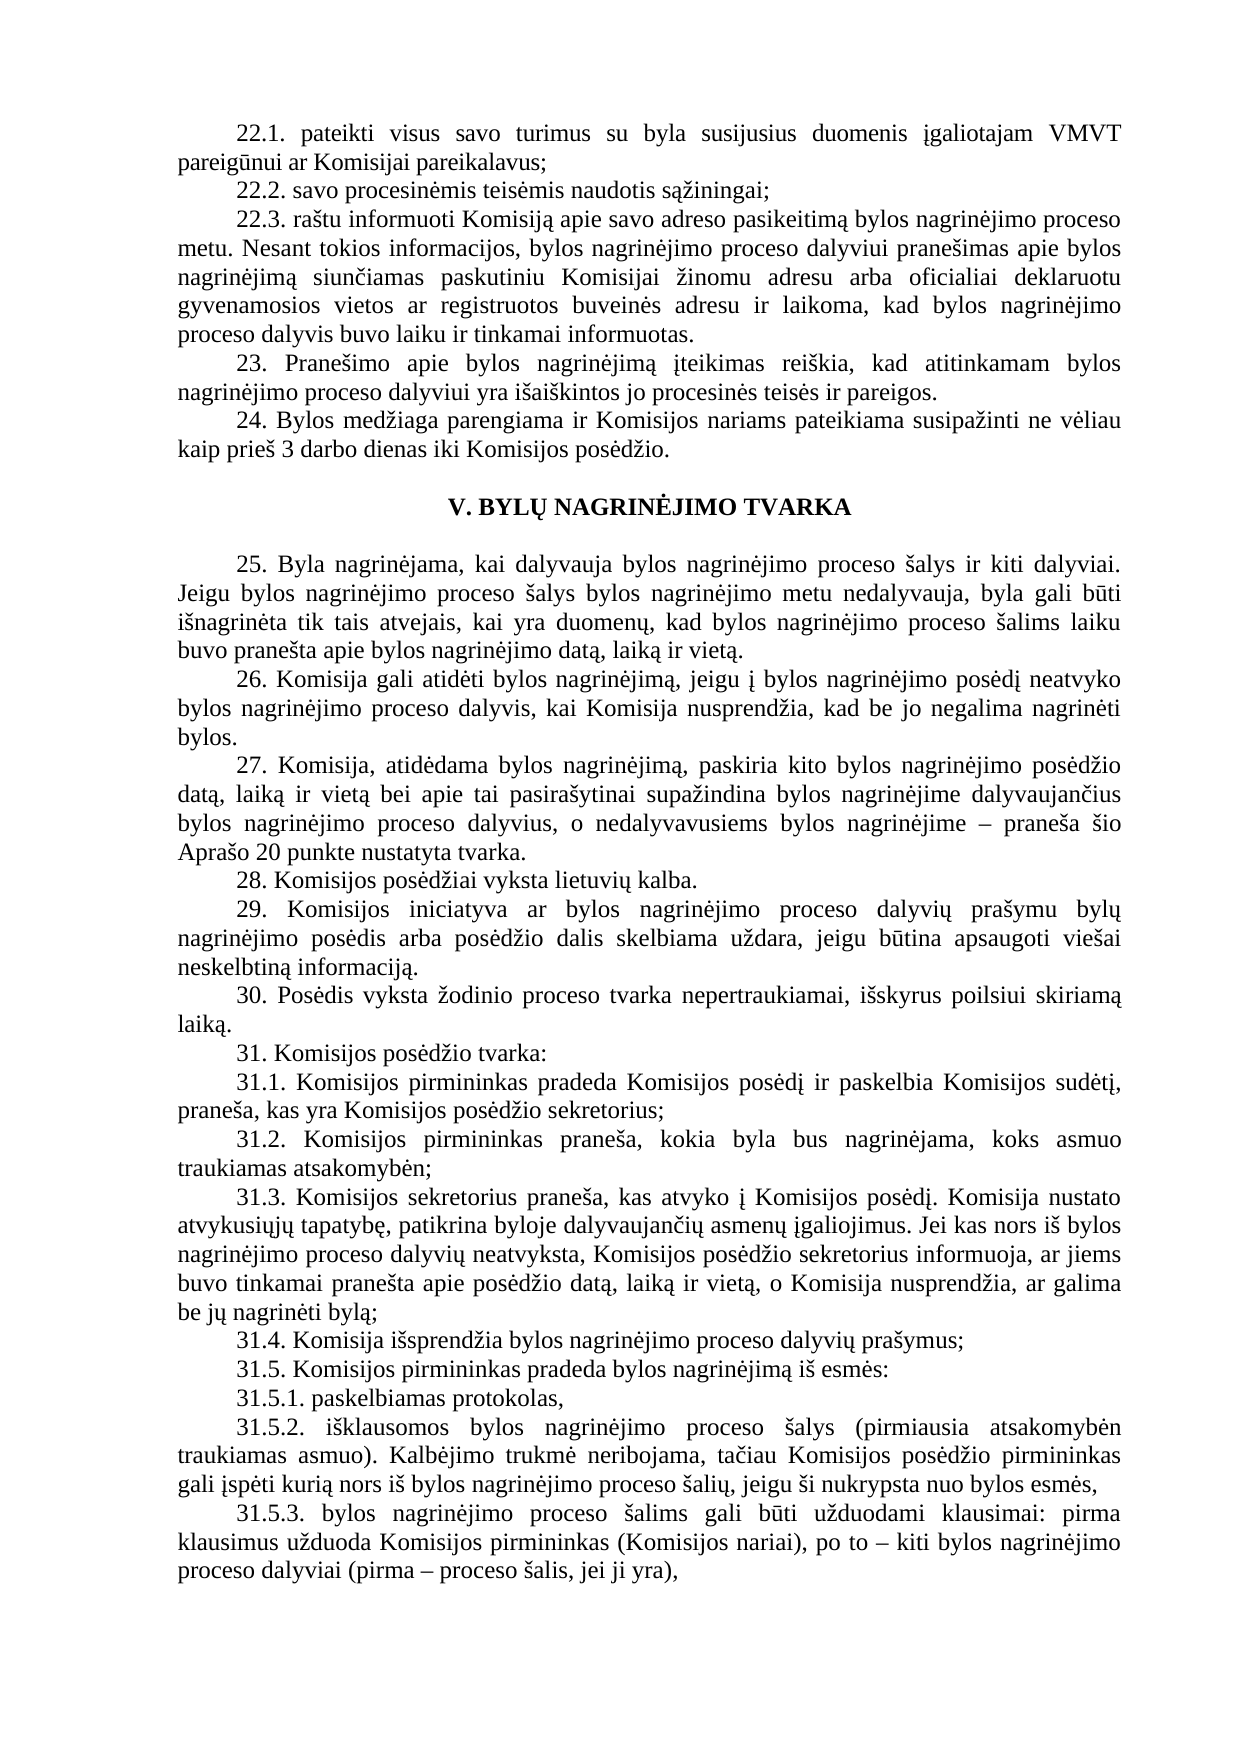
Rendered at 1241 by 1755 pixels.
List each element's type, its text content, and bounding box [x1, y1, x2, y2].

text 22.2. savo procesinėmis teisėmis naudotis sąžiningai; [177, 176, 1122, 204]
text 31.1. Komisijos pirmininkas pradeda Komisijos posėdį ir paskelbia Komisijos sudėtį, praneša, kas yra Komisijos posėdžio sekretorius; [177, 1067, 1122, 1124]
text 28. Komisijos posėdžiai vyksta lietuvių kalba. [177, 866, 1122, 894]
text 22.1. pateikti visus savo turimus su byla susijusius duomenis įgaliotajam VMVT pareigūnui ar Komisijai pareikalavus; [177, 118, 1122, 176]
text V. BYLŲ NAGRINĖJIMO TVARKA [177, 492, 1122, 521]
text 31.5.1. paskelbiamas protokolas, [177, 1383, 1122, 1412]
text 30. Posėdis vyksta žodinio proceso tvarka nepertraukiamai, išskyrus poilsiui skiriamą laiką. [177, 981, 1122, 1038]
text 24. Bylos medžiaga parengiama ir Komisijos nariams pateikiama susipažinti ne vėliau kaip prieš 3 darbo dienas iki Komisijos posėdžio. [177, 406, 1122, 463]
text 26. Komisija gali atidėti bylos nagrinėjimą, jeigu į bylos nagrinėjimo posėdį neatvyko bylos nagrinėjimo proceso dalyvis, kai Komisija nusprendžia, kad be jo negalima nagrinėti bylos. [177, 664, 1122, 751]
text 29. Komisijos iniciatyva ar bylos nagrinėjimo proceso dalyvių prašymu bylų nagrinėjimo posėdis arba posėdžio dalis skelbiama uždara, jeigu būtina apsaugoti viešai neskelbtiną informaciją. [177, 894, 1122, 981]
text 31.5.3. bylos nagrinėjimo proceso šalims gali būti užduodami klausimai: pirma klausimus užduoda Komisijos pirmininkas (Komisijos nariai), po to – kiti bylos nagrinėjimo proceso dalyviai (pirma – proceso šalis, jei ji yra), [177, 1498, 1122, 1584]
text 31. Komisijos posėdžio tvarka: [177, 1038, 1122, 1067]
text 31.3. Komisijos sekretorius praneša, kas atvyko į Komisijos posėdį. Komisija nustato atvykusiųjų tapatybę, patikrina byloje dalyvaujančių asmenų įgaliojimus. Jei kas nors iš bylos nagrinėjimo proceso dalyvių neatvyksta, Komisijos posėdžio sekretorius informuoja, ar jiems buvo tinkamai pranešta apie posėdžio datą, laiką ir vietą, o Komisija nusprendžia, ar galima be jų nagrinėti bylą; [177, 1182, 1122, 1326]
text 27. Komisija, atidėdama bylos nagrinėjimą, paskiria kito bylos nagrinėjimo posėdžio datą, laiką ir vietą bei apie tai pasirašytinai supažindina bylos nagrinėjime dalyvaujančius bylos nagrinėjimo proceso dalyvius, o nedalyvavusiems bylos nagrinėjime – praneša šio Aprašo 20 punkte nustatyta tvarka. [177, 751, 1122, 866]
text 31.4. Komisija išsprendžia bylos nagrinėjimo proceso dalyvių prašymus; [177, 1326, 1122, 1354]
text 25. Byla nagrinėjama, kai dalyvauja bylos nagrinėjimo proceso šalys ir kiti dalyviai. Jeigu bylos nagrinėjimo proceso šalys bylos nagrinėjimo metu nedalyvauja, byla gali būti išnagrinėta tik tais atvejais, kai yra duomenų, kad bylos nagrinėjimo proceso šalims laiku buvo pranešta apie bylos nagrinėjimo datą, laiką ir vietą. [177, 549, 1122, 664]
text 22.3. raštu informuoti Komisiją apie savo adreso pasikeitimą bylos nagrinėjimo proceso metu. Nesant tokios informacijos, bylos nagrinėjimo proceso dalyviui pranešimas apie bylos nagrinėjimą siunčiamas paskutiniu Komisijai žinomu adresu arba oficialiai deklaruotu gyvenamosios vietos ar registruotos buveinės adresu ir laikoma, kad bylos nagrinėjimo proceso dalyvis buvo laiku ir tinkamai informuotas. [177, 204, 1122, 348]
text 31.5. Komisijos pirmininkas pradeda bylos nagrinėjimą iš esmės: [177, 1354, 1122, 1383]
text 31.5.2. išklausomos bylos nagrinėjimo proceso šalys (pirmiausia atsakomybėn traukiamas asmuo). Kalbėjimo trukmė neribojama, tačiau Komisijos posėdžio pirmininkas gali įspėti kurią nors iš bylos nagrinėjimo proceso šalių, jeigu ši nukrypsta nuo bylos esmės, [177, 1412, 1122, 1498]
text 23. Pranešimo apie bylos nagrinėjimą įteikimas reiškia, kad atitinkamam bylos nagrinėjimo proceso dalyviui yra išaiškintos jo procesinės teisės ir pareigos. [177, 348, 1122, 406]
text 31.2. Komisijos pirmininkas praneša, kokia byla bus nagrinėjama, koks asmuo traukiamas atsakomybėn; [177, 1124, 1122, 1182]
